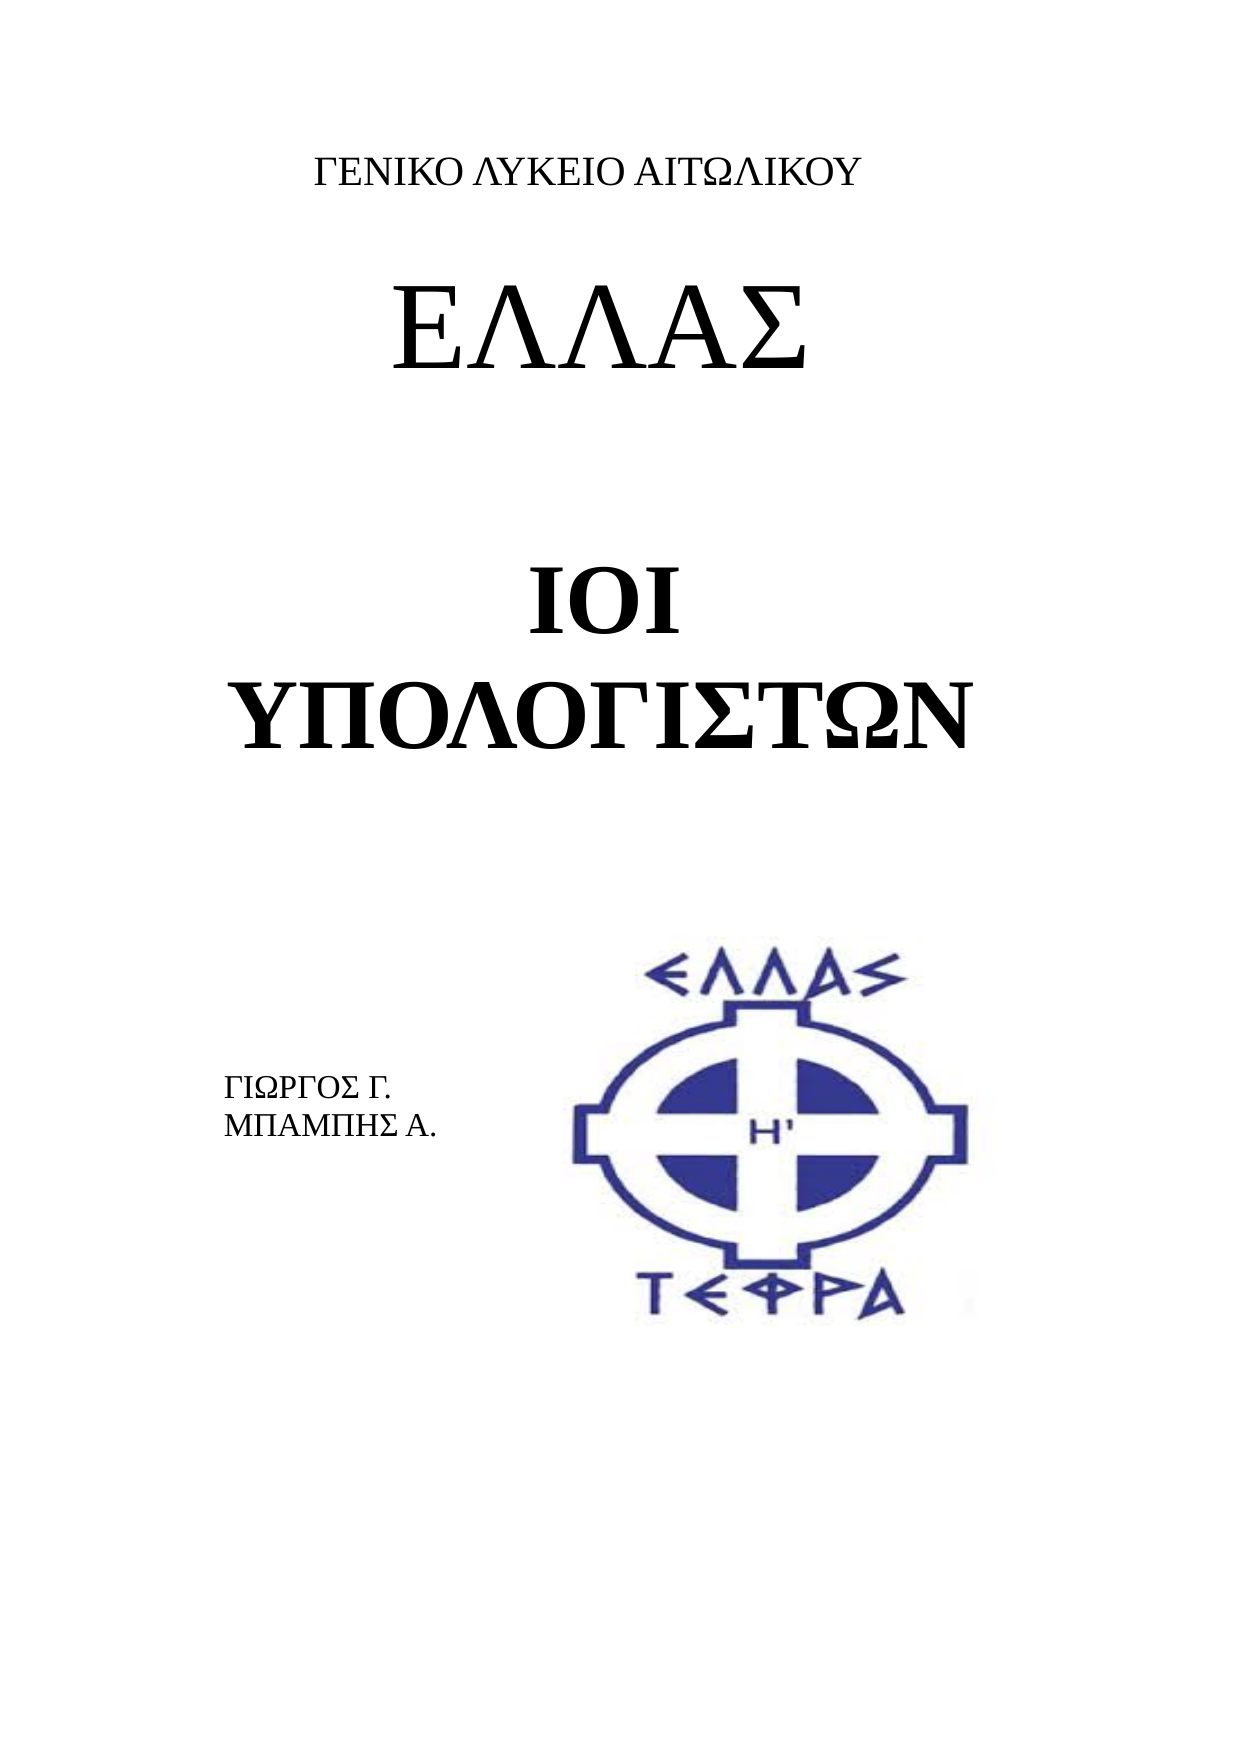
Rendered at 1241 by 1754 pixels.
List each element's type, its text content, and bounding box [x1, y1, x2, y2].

text ΙΟΙ ΥΠΟΛΟΓΙΣΤΩΝ [223, 540, 977, 770]
text ΜΠΑΜΠΗΣ Α. [223, 1105, 528, 1143]
text ΓΕΝΙΚΟ ΛΥΚΕΙΟ ΑΙΤΩΛΙΚΟΥ [223, 147, 977, 195]
text ΕΛΛΑΣ [223, 252, 977, 396]
picture [528, 936, 1016, 1327]
text ΓΙΩΡΓΟΣ Γ. [223, 1067, 528, 1105]
